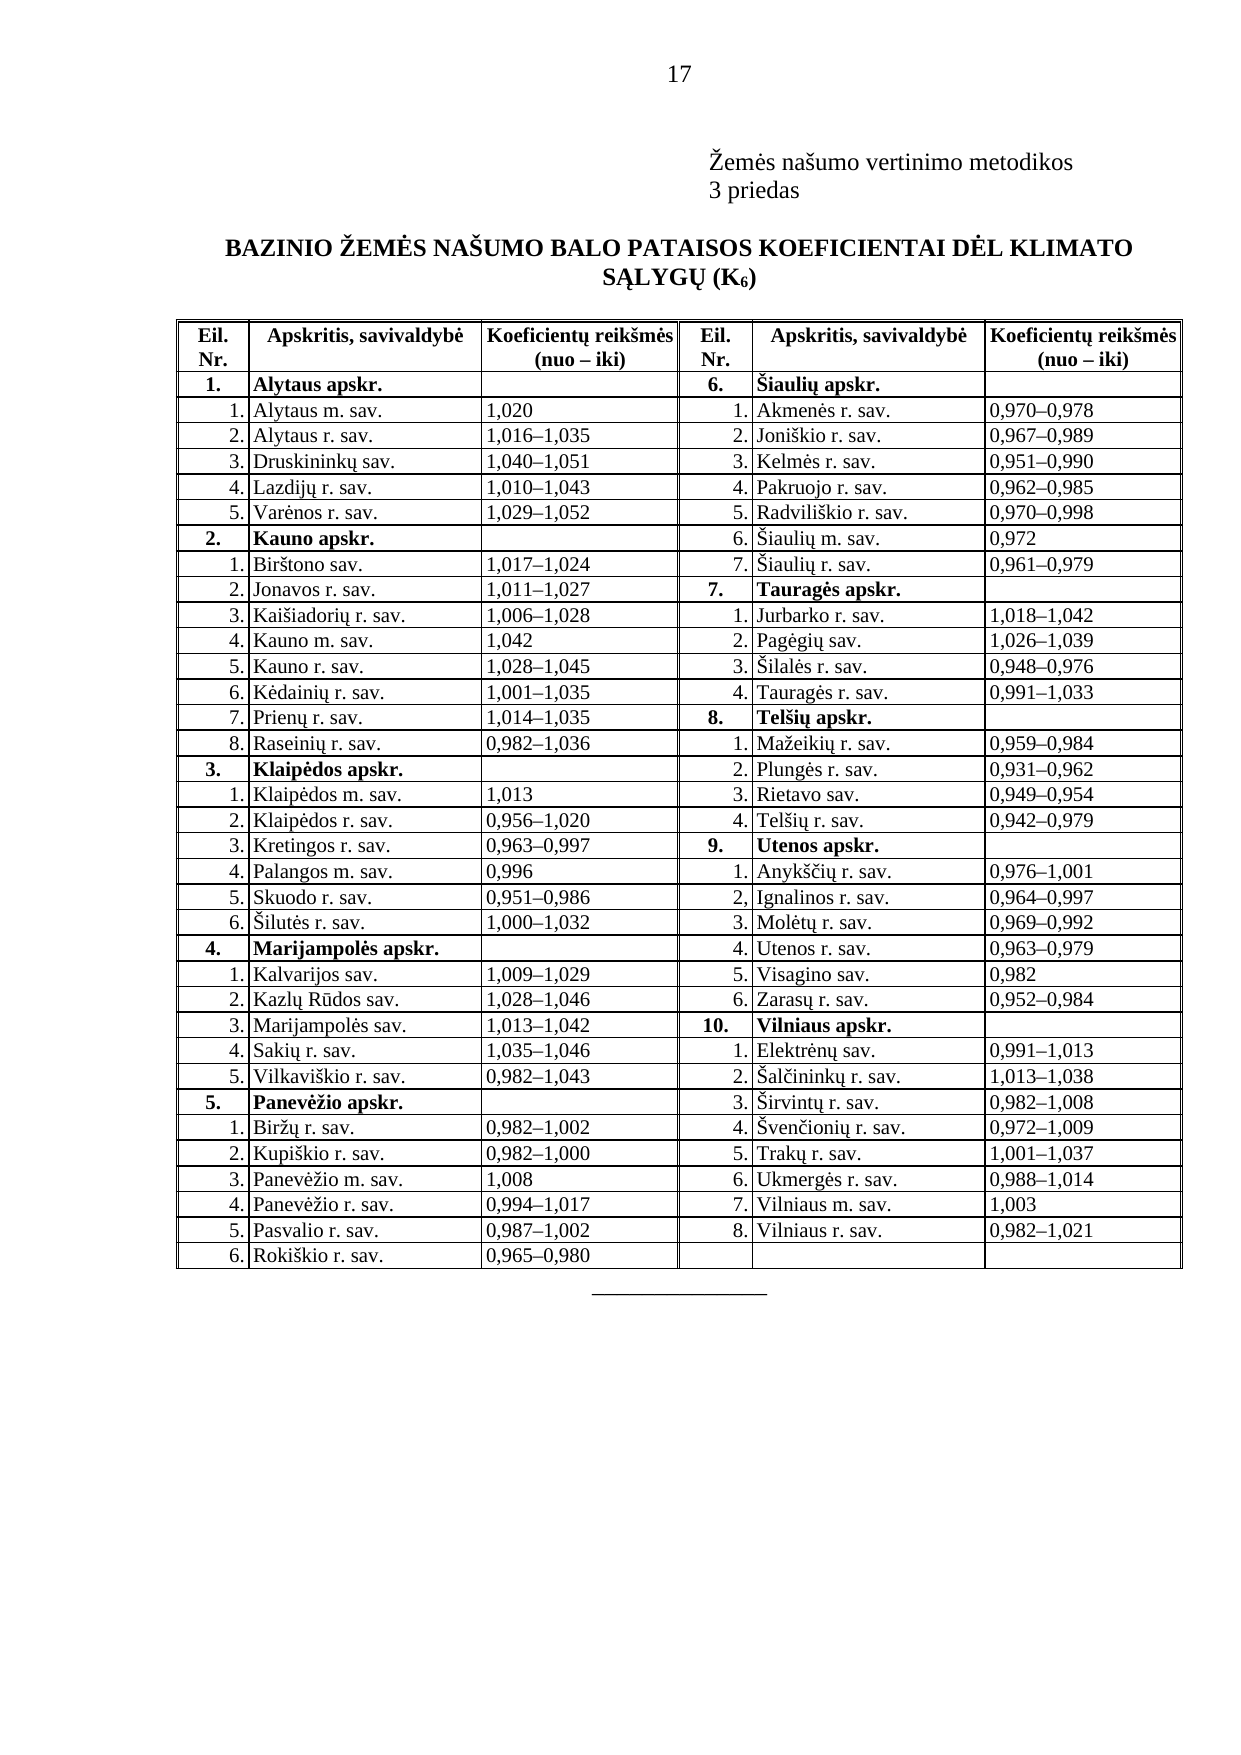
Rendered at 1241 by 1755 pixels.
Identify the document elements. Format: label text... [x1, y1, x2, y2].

table_cell 1. [748, 1038, 752, 1062]
table_cell 3. [748, 782, 752, 806]
table_header Eil. Nr. [244, 323, 248, 371]
table_cell 2. [244, 808, 248, 832]
table_cell [482, 1090, 486, 1114]
table_cell 5. [748, 1141, 752, 1165]
table_cell 2. [748, 757, 752, 781]
table_cell 3. [244, 1167, 248, 1191]
table_cell 5. [244, 1218, 248, 1242]
table_cell 3. [244, 833, 248, 857]
table_cell 3. [244, 757, 248, 781]
table_cell 2. [244, 423, 248, 447]
table_cell 4. [748, 680, 752, 704]
table_cell [482, 936, 486, 960]
table_cell 7. [748, 577, 752, 601]
table_cell [482, 526, 486, 550]
table_cell 1. [748, 731, 752, 755]
table_cell 6. [244, 1243, 248, 1267]
table_cell 4. [244, 475, 248, 499]
table_cell 8. [244, 731, 248, 755]
table_cell 3. [244, 449, 248, 473]
table_header Apskritis, savivaldybė [753, 323, 984, 371]
table_cell 1. [244, 552, 248, 576]
table_cell 3. [748, 449, 752, 473]
table_cell [482, 372, 486, 396]
table_cell 6. [748, 526, 752, 550]
table_cell 5. [244, 1064, 248, 1088]
text ______________ [177, 1269, 1181, 1298]
table_cell 6. [244, 680, 248, 704]
table_cell 2. [748, 1064, 752, 1088]
table_header Eil. Nr. [748, 323, 752, 371]
table_cell 7. [748, 1192, 752, 1216]
table_cell 2. [244, 577, 248, 601]
table_cell 10. [748, 1013, 752, 1037]
table_cell 1. [244, 782, 248, 806]
table_cell 2. [244, 987, 248, 1011]
table_cell 4. [748, 808, 752, 832]
table_cell 6. [748, 987, 752, 1011]
table_cell 3. [244, 603, 248, 627]
table_cell 2. [244, 526, 248, 550]
table_cell 4. [748, 1115, 752, 1139]
table_cell 8. [748, 705, 752, 729]
text 3 priedas [177, 176, 1181, 204]
table_cell 1. [748, 603, 752, 627]
table_cell 5. [244, 500, 248, 524]
table_cell 3. [748, 910, 752, 934]
table_cell 2. [748, 628, 752, 652]
table_cell 3. [244, 1013, 248, 1037]
table_cell [482, 757, 486, 781]
table_cell 1. [244, 372, 248, 396]
text Žemės našumo vertinimo metodikos [177, 147, 1181, 176]
table_cell 2, [748, 885, 752, 909]
table_cell 6. [244, 910, 248, 934]
table_cell [748, 1243, 752, 1267]
table_cell 6. [748, 372, 752, 396]
table_cell 1. [748, 859, 752, 883]
table_cell 5. [244, 1090, 248, 1114]
table_cell 1. [244, 962, 248, 986]
table_cell 4. [244, 1192, 248, 1216]
table_cell 3. [748, 654, 752, 678]
table_cell 8. [748, 1218, 752, 1242]
table_cell 6. [748, 1167, 752, 1191]
table_cell 2. [748, 423, 752, 447]
table_cell 7. [748, 552, 752, 576]
table_cell 1. [748, 398, 752, 422]
table_cell 5. [748, 500, 752, 524]
table_cell 5. [748, 962, 752, 986]
table_header Apskritis, savivaldybė [250, 323, 481, 371]
table_cell 4. [244, 1038, 248, 1062]
table_cell 4. [748, 475, 752, 499]
table_cell 3. [748, 1090, 752, 1114]
table_cell 5. [244, 885, 248, 909]
table_cell 1. [244, 398, 248, 422]
table_cell 9. [748, 833, 752, 857]
table_cell 4. [244, 936, 248, 960]
table_cell 5. [244, 654, 248, 678]
table_cell 1. [244, 1115, 248, 1139]
text BAZINIO ŽEMĖS NAŠUMO BALO PATAISOS KOEFICIENTAI DĖL KLIMATO SĄLYGŲ (K6) [177, 233, 1181, 291]
table_cell 7. [244, 705, 248, 729]
table_cell 4. [244, 628, 248, 652]
table_cell 4. [244, 859, 248, 883]
table_cell 2. [244, 1141, 248, 1165]
table_cell 4. [748, 936, 752, 960]
